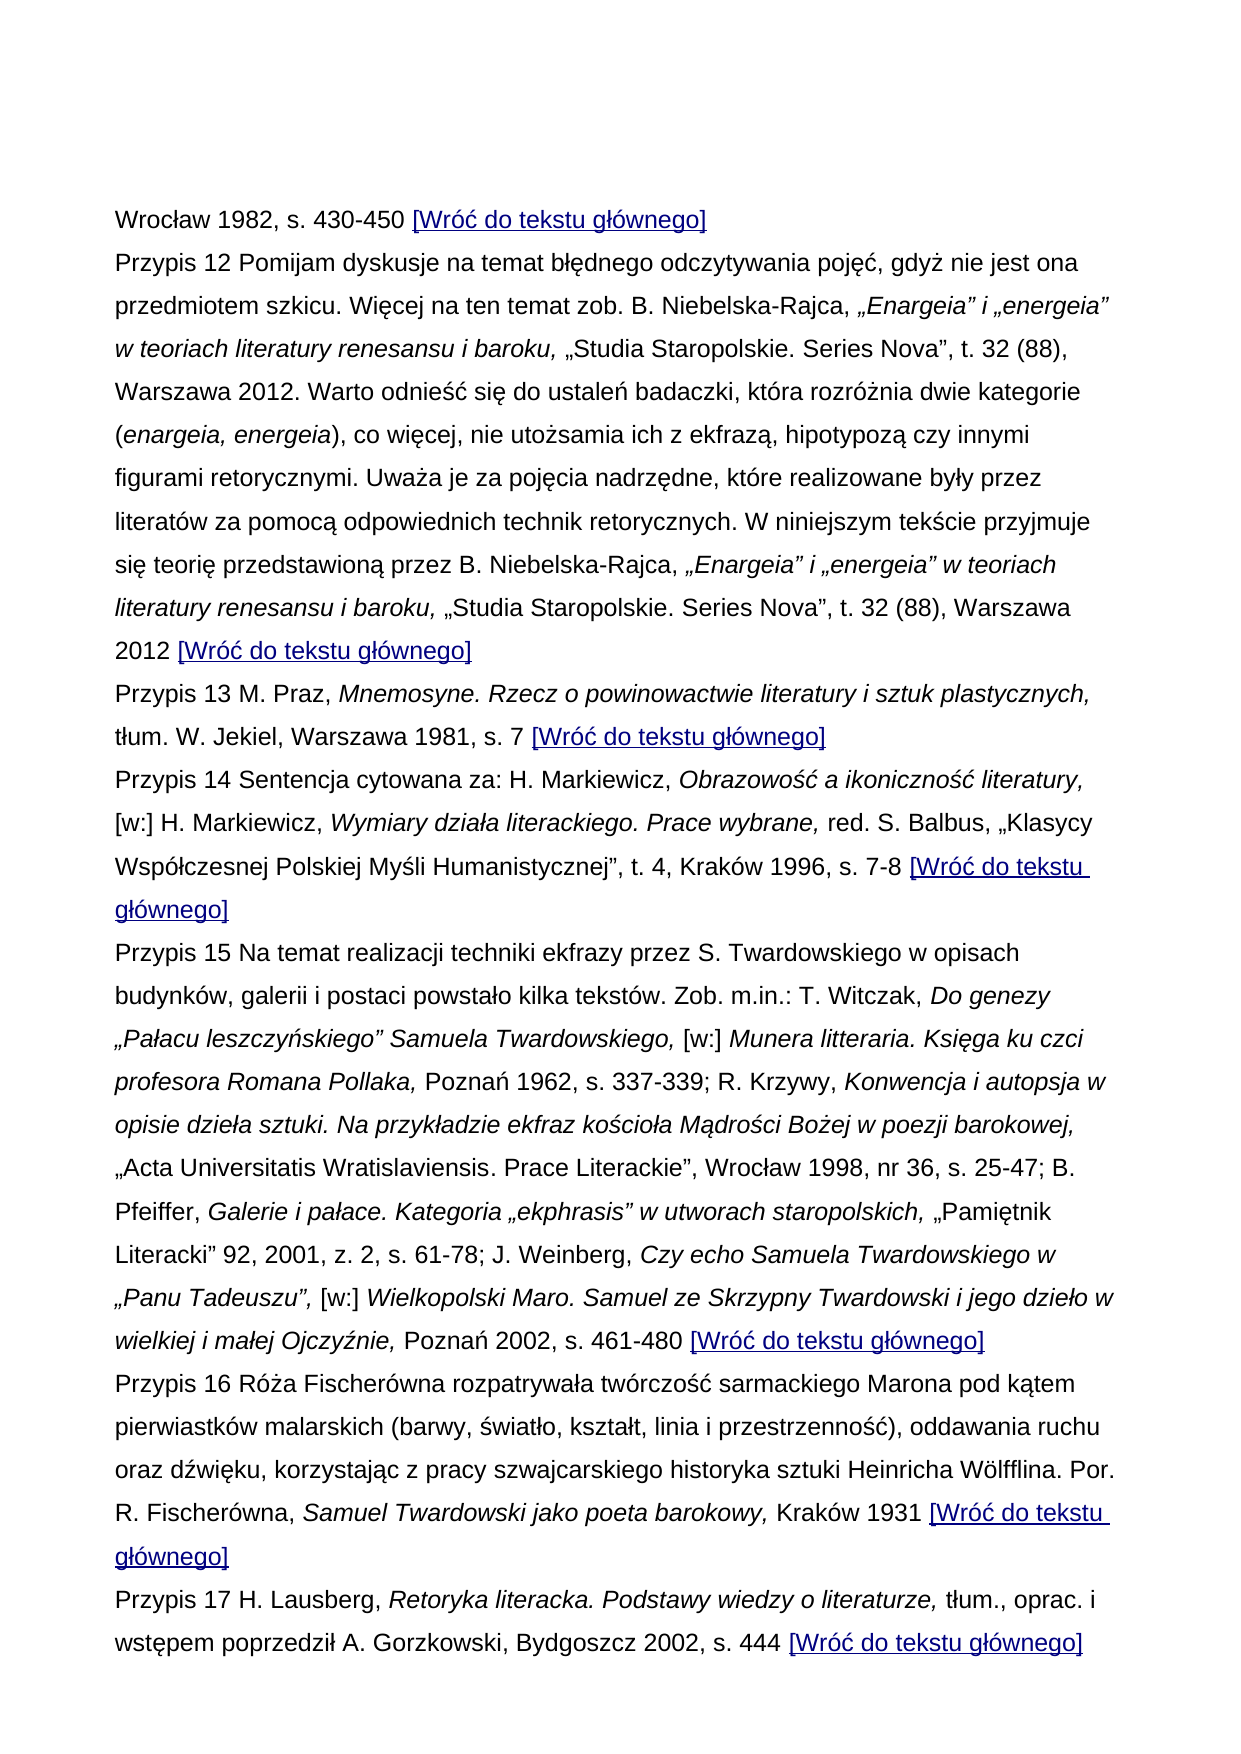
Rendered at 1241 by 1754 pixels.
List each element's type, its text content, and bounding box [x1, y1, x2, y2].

text Przypis 15 Na temat realizacji techniki ekfrazy przez S. Twardowskiego w opisach budynków, galerii i postaci powstało kilka tekstów. Zob. m.in.: T. Witczak, Do genezy „Pałacu leszczyńskiego” Samuela Twardowskiego, [w:] Munera litteraria. Księga ku czci profesora Romana Pollaka, Poznań 1962, s. 337-339; R. Krzywy, Konwencja i autopsja w opisie dzieła sztuki. Na przykładzie ekfraz kościoła Mądrości Bożej w poezji barokowej, „Acta Universitatis Wratislaviensis. Prace Literackie”, Wrocław 1998, nr 36, s. 25-47; B. Pfeiffer, Galerie i pałace. Kategoria „ekphrasis” w utworach staropolskich, „Pamiętnik Literacki” 92, 2001, z. 2, s. 61-78; J. Weinberg, Czy echo Samuela Twardowskiego w „Panu Tadeuszu”, [w:] Wielkopolski Maro. Samuel ze Skrzypny Twardowski i jego dzieło w wielkiej i małej Ojczyźnie, Poznań 2002, s. 461-480 [Wróć do tekstu głównego] [114, 938, 1126, 1354]
text Przypis 13 M. Praz, Mnemosyne. Rzecz o powinowactwie literatury i sztuk plastycznych, tłum. W. Jekiel, Warszawa 1981, s. 7 [Wróć do tekstu głównego] [114, 679, 1126, 751]
text Przypis 17 H. Lausberg, Retoryka literacka. Podstawy wiedzy o literaturze, tłum., oprac. i wstępem poprzedził A. Gorzkowski, Bydgoszcz 2002, s. 444 [Wróć do tekstu głównego] [114, 1584, 1126, 1656]
text Wrocław 1982, s. 430-450 [Wróć do tekstu głównego] [114, 204, 1126, 233]
text Przypis 16 Róża Fischerówna rozpatrywała twórczość sarmackiego Marona pod kątem pierwiastków malarskich (barwy, światło, kształt, linia i przestrzenność), oddawania ruchu oraz dźwięku, korzystając z pracy szwajcarskiego historyka sztuki Heinricha Wölfflina. Por. R. Fischerówna, Samuel Twardowski jako poeta barokowy, Kraków 1931 [Wróć do tekstu głównego] [114, 1369, 1126, 1570]
text Przypis 14 Sentencja cytowana za: H. Markiewicz, Obrazowość a ikoniczność literatury, [w:] H. Markiewicz, Wymiary działa literackiego. Prace wybrane, red. S. Balbus, „Klasycy Współczesnej Polskiej Myśli Humanistycznej”, t. 4, Kraków 1996, s. 7-8 [Wróć do tekstu głównego] [114, 765, 1126, 923]
text Przypis 12 Pomijam dyskusje na temat błędnego odczytywania pojęć, gdyż nie jest ona przedmiotem szkicu. Więcej na ten temat zob. B. Niebelska-Rajca, „Enargeia” i „energeia” w teoriach literatury renesansu i baroku, „Studia Staropolskie. Series Nova”, t. 32 (88), Warszawa 2012. Warto odnieść się do ustaleń badaczki, która rozróżnia dwie kategorie (enargeia, energeia), co więcej, nie utożsamia ich z ekfrazą, hipotypozą czy innymi figurami retorycznymi. Uważa je za pojęcia nadrzędne, które realizowane były przez literatów za pomocą odpowiednich technik retorycznych. W niniejszym tekście przyjmuje się teorię przedstawioną przez B. Niebelska-Rajca, „Enargeia” i „energeia” w teoriach literatury renesansu i baroku, „Studia Staropolskie. Series Nova”, t. 32 (88), Warszawa 2012 [Wróć do tekstu głównego] [114, 248, 1126, 664]
